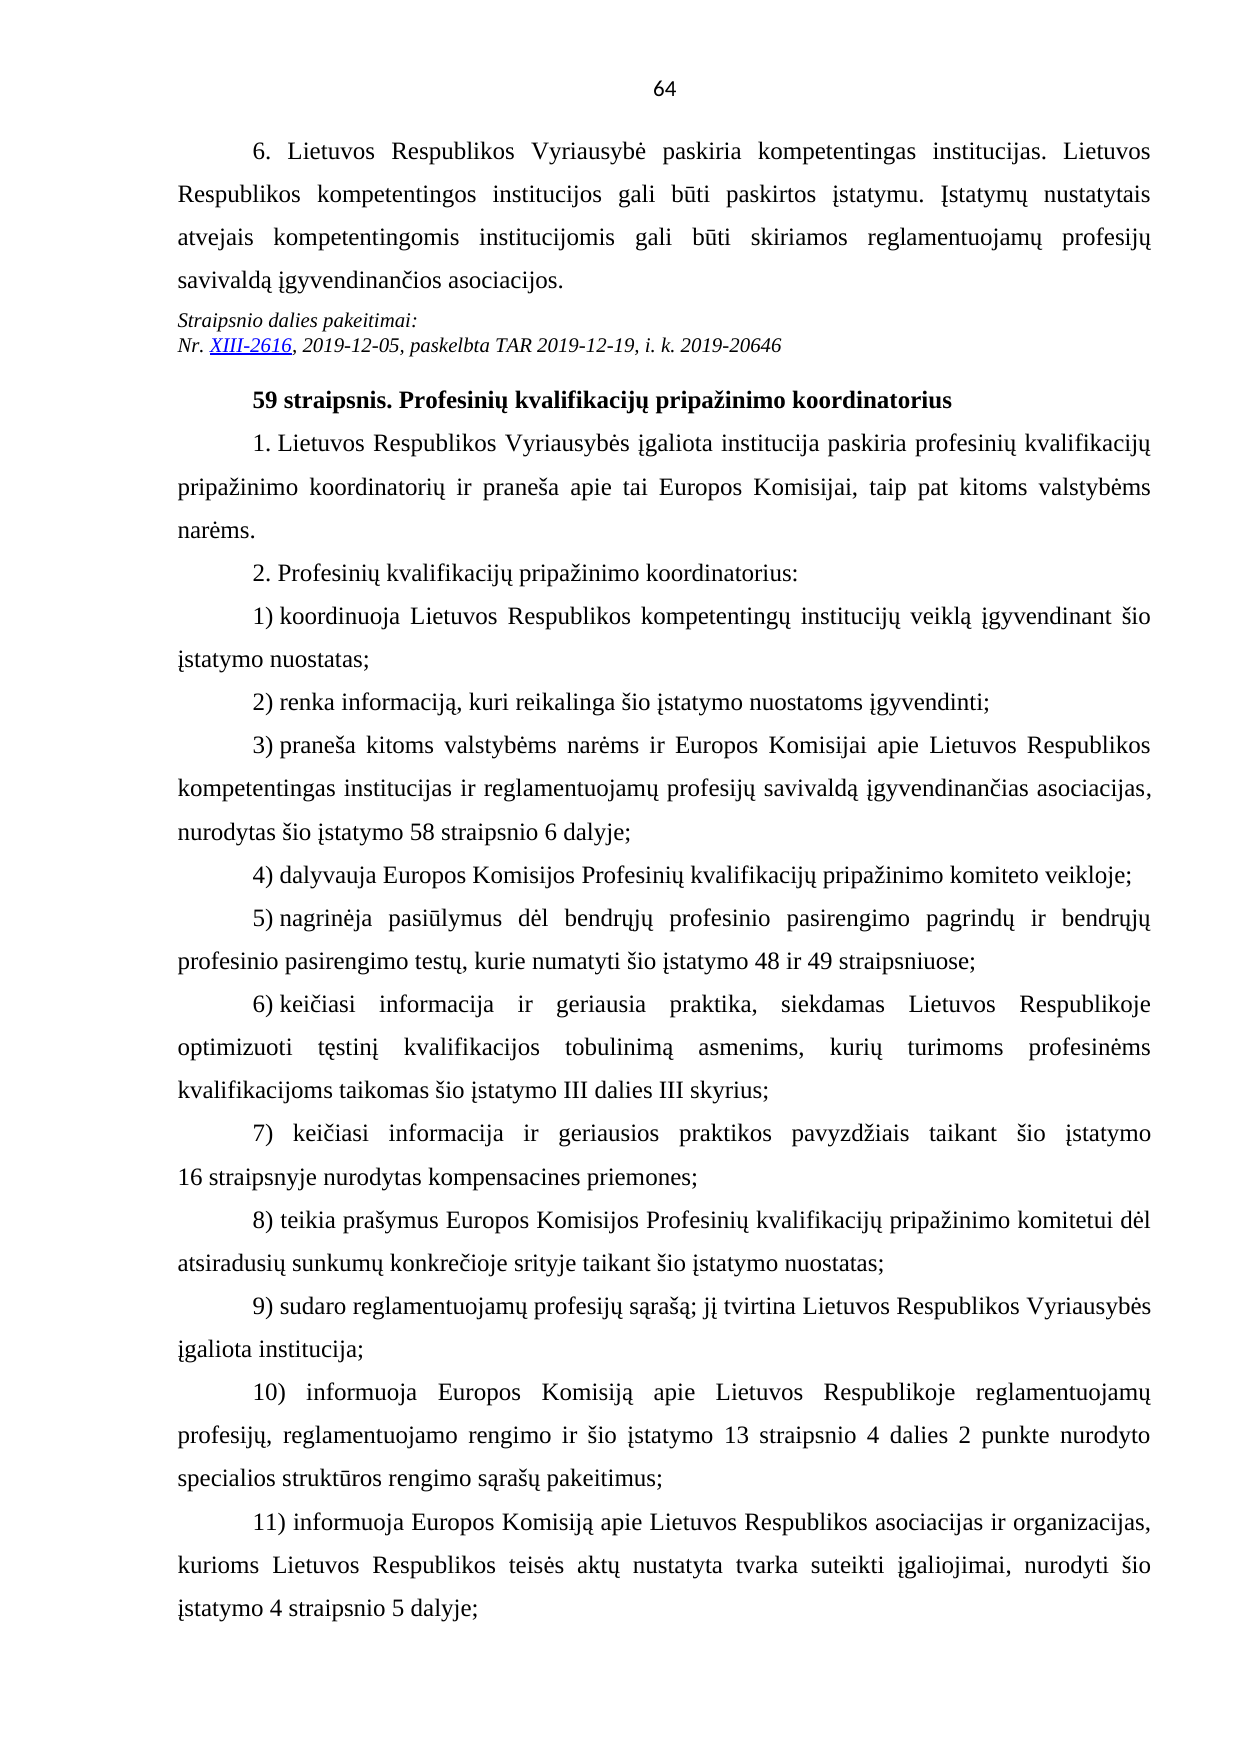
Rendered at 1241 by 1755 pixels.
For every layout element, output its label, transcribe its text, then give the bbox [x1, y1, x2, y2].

text 1. Lietuvos Respublikos Vyriausybės įgaliota institucija paskiria profesinių kvalifikacijų pripažinimo koordinatorių ir praneša apie tai Europos Komisijai, taip pat kitoms valstybėms narėms. [177, 428, 1152, 543]
text 59 straipsnis. Profesinių kvalifikacijų pripažinimo koordinatorius [177, 385, 1152, 414]
text 3) praneša kitoms valstybėms narėms ir Europos Komisijai apie Lietuvos Respublikos kompetentingas institucijas ir reglamentuojamų profesijų savivaldą įgyvendinančias asociacijas, nurodytas šio įstatymo 58 straipsnio 6 dalyje; [177, 730, 1152, 845]
text 2. Profesinių kvalifikacijų pripažinimo koordinatorius: [177, 558, 1152, 587]
text 5) nagrinėja pasiūlymus dėl bendrųjų profesinio pasirengimo pagrindų ir bendrųjų profesinio pasirengimo testų, kurie numatyti šio įstatymo 48 ir 49 straipsniuose; [177, 903, 1152, 975]
text Nr. XIII-2616, 2019-12-05, paskelbta TAR 2019-12-19, i. k. 2019-20646 [177, 332, 1152, 357]
text 11) informuoja Europos Komisiją apie Lietuvos Respublikos asociacijas ir organizacijas, kurioms Lietuvos Respublikos teisės aktų nustatyta tvarka suteikti įgaliojimai, nurodyti šio įstatymo 4 straipsnio 5 dalyje; [177, 1507, 1152, 1622]
text Straipsnio dalies pakeitimai: [177, 308, 1152, 332]
text 9) sudaro reglamentuojamų profesijų sąrašą; jį tvirtina Lietuvos Respublikos Vyriausybės įgaliota institucija; [177, 1291, 1152, 1363]
text 8) teikia prašymus Europos Komisijos Profesinių kvalifikacijų pripažinimo komitetui dėl atsiradusių sunkumų konkrečioje srityje taikant šio įstatymo nuostatas; [177, 1205, 1152, 1277]
text 2) renka informaciją, kuri reikalinga šio įstatymo nuostatoms įgyvendinti; [177, 687, 1152, 716]
text 10) informuoja Europos Komisiją apie Lietuvos Respublikoje reglamentuojamų profesijų, reglamentuojamo rengimo ir šio įstatymo 13 straipsnio 4 dalies 2 punkte nurodyto specialios struktūros rengimo sąrašų pakeitimus; [177, 1377, 1152, 1492]
text 6. Lietuvos Respublikos Vyriausybė paskiria kompetentingas institucijas. Lietuvos Respublikos kompetentingos institucijos gali būti paskirtos įstatymu. Įstatymų nustatytais atvejais kompetentingomis institucijomis gali būti skiriamos reglamentuojamų profesijų savivaldą įgyvendinančios asociacijos. [177, 136, 1152, 294]
text 6) keičiasi informacija ir geriausia praktika, siekdamas Lietuvos Respublikoje optimizuoti tęstinį kvalifikacijos tobulinimą asmenims, kurių turimoms profesinėms kvalifikacijoms taikomas šio įstatymo III dalies III skyrius; [177, 989, 1152, 1104]
text 1) koordinuoja Lietuvos Respublikos kompetentingų institucijų veiklą įgyvendinant šio įstatymo nuostatas; [177, 601, 1152, 673]
text 4) dalyvauja Europos Komisijos Profesinių kvalifikacijų pripažinimo komiteto veikloje; [177, 860, 1152, 888]
text 7) keičiasi informacija ir geriausios praktikos pavyzdžiais taikant šio įstatymo 16 straipsnyje nurodytas kompensacines priemones; [177, 1118, 1152, 1190]
